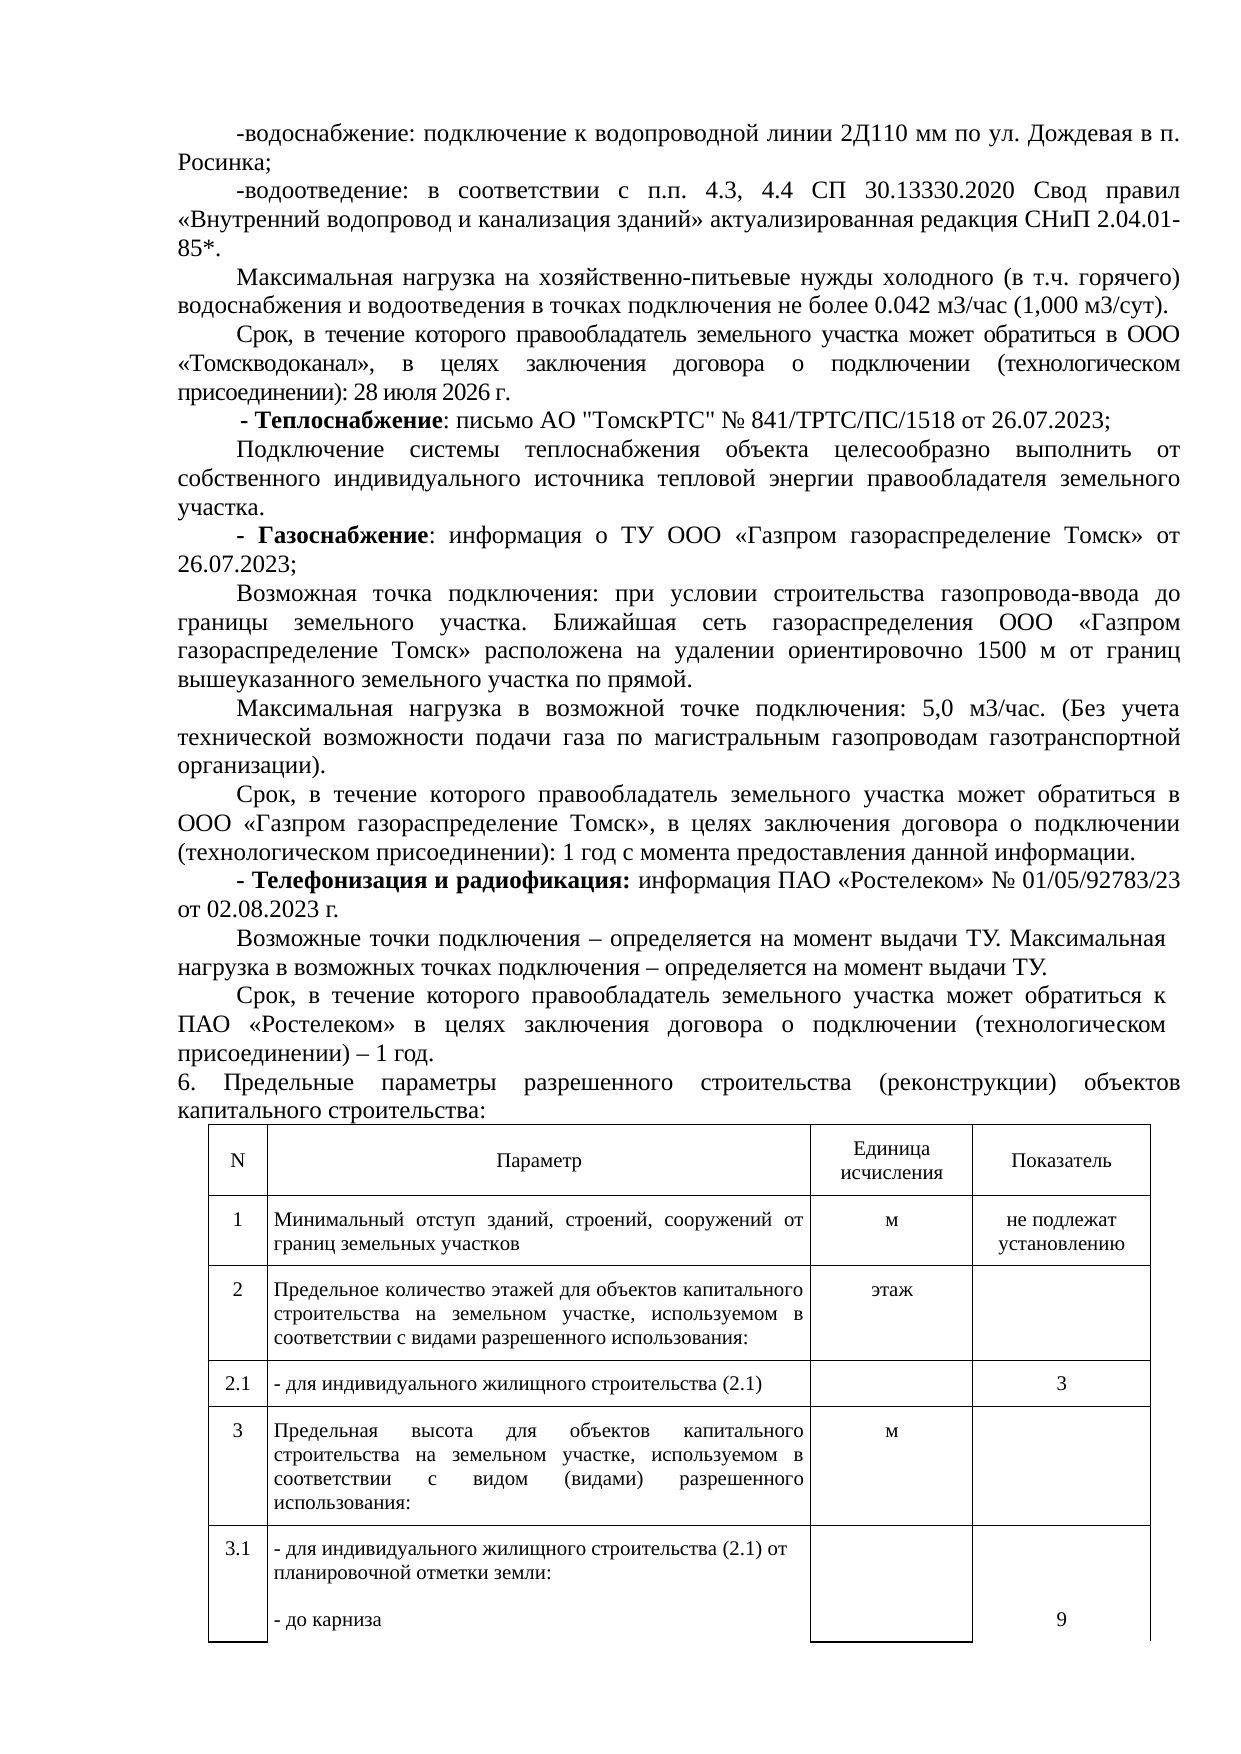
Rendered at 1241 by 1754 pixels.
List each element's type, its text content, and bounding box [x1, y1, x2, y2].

table_cell 1 [209, 1196, 267, 1265]
table_cell 3.1 [209, 1526, 267, 1641]
text - Телефонизация и радиофикация: информация ПАО «Ростелеком» № 01/05/92783/23 от 02.08.2023 г. [177, 866, 1181, 923]
table_cell 3 [973, 1361, 1150, 1406]
table_cell [973, 1526, 1150, 1595]
table_cell [973, 1407, 1150, 1524]
text 6. Предельные параметры разрешенного строительства (реконструкции) объектов капитального строительства: [177, 1067, 1181, 1124]
table_cell [811, 1361, 972, 1406]
text Возможные точки подключения – определяется на момент выдачи ТУ. Максимальная нагрузка в возможных точках подключения – определяется на момент выдачи ТУ. [177, 923, 1167, 981]
table_cell м [811, 1407, 972, 1524]
text Срок, в течение которого правообладатель земельного участка может обратиться в ООО «Газпром газораспределение Томск», в целях заключения договора о подключении (технологическом присоединении): 1 год с момента предоставления данной информации. [177, 779, 1181, 866]
text - Газоснабжение: информация о ТУ ООО «Газпром газораспределение Томск» от 26.07.2023; [177, 521, 1181, 578]
table_cell Предельная высота для объектов капитального строительства на земельном участке, используемом в соответствии с видом (видами) разрешенного использования: [268, 1407, 810, 1524]
table_cell Минимальный отступ зданий, строений, сооружений от границ земельных участков [268, 1196, 810, 1265]
text Срок, в течение которого правообладатель земельного участка может обратиться к ПАО «Ростелеком» в целях заключения договора о подключении (технологическом присоединении) – 1 год. [177, 981, 1167, 1067]
text Максимальная нагрузка на хозяйственно-питьевые нужды холодного (в т.ч. горячего) водоснабжения и водоотведения в точках подключения не более 0.042 м3/час (1,000 м3/сут). [177, 262, 1181, 319]
table_cell не подлежат установлению [973, 1196, 1150, 1265]
text -водоотведение: в соответствии с п.п. 4.3, 4.4 СП 30.13330.2020 Свод правил «Внутренний водопровод и канализация зданий» актуализированная редакция СНиП 2.04.01-85*. [177, 176, 1181, 262]
table_cell 9 [973, 1595, 1150, 1641]
text Возможная точка подключения: при условии строительства газопровода-ввода до границы земельного участка. Ближайшая сеть газораспределения ООО «Газпром газораспределение Томск» расположена на удалении ориентировочно 1500 м от границ вышеуказанного земельного участка по прямой. [177, 578, 1181, 693]
table_cell [973, 1266, 1150, 1360]
table_cell - для индивидуального жилищного строительства (2.1) [268, 1361, 810, 1406]
table_cell [811, 1526, 972, 1641]
table_header N [209, 1125, 267, 1195]
table_cell 3 [209, 1407, 267, 1524]
text - Теплоснабжение: письмо АО "ТомскРТС" № 841/ТРТС/ПС/1518 от 26.07.2023; [177, 406, 1181, 434]
table_cell Предельное количество этажей для объектов капитального строительства на земельном участке, используемом в соответствии с видами разрешенного использования: [268, 1266, 810, 1360]
text Максимальная нагрузка в возможной точке подключения: 5,0 м3/час. (Без учета технической возможности подачи газа по магистральным газопроводам газотранспортной организации). [177, 693, 1181, 779]
table_cell м [811, 1196, 972, 1265]
text -водоснабжение: подключение к водопроводной линии 2Д110 мм по ул. Дождевая в п. Росинка; [177, 118, 1181, 176]
table_cell 2.1 [209, 1361, 267, 1406]
text Подключение системы теплоснабжения объекта целесообразно выполнить от собственного индивидуального источника тепловой энергии правообладателя земельного участка. [177, 434, 1181, 521]
table_header Параметр [268, 1125, 810, 1195]
table_header Единица исчисления [811, 1125, 972, 1195]
text Срок, в течение которого правообладатель земельного участка может обратиться в ООО «Томскводоканал», в целях заключения договора о подключении (технологическом присоединении): 28 июля 2026 г. [177, 319, 1181, 406]
table_header Показатель [973, 1125, 1150, 1195]
table_cell - до карниза [268, 1595, 810, 1641]
table_cell 2 [209, 1266, 267, 1360]
table_cell этаж [811, 1266, 972, 1360]
table_cell - для индивидуального жилищного строительства (2.1) от планировочной отметки земли: [268, 1526, 810, 1595]
